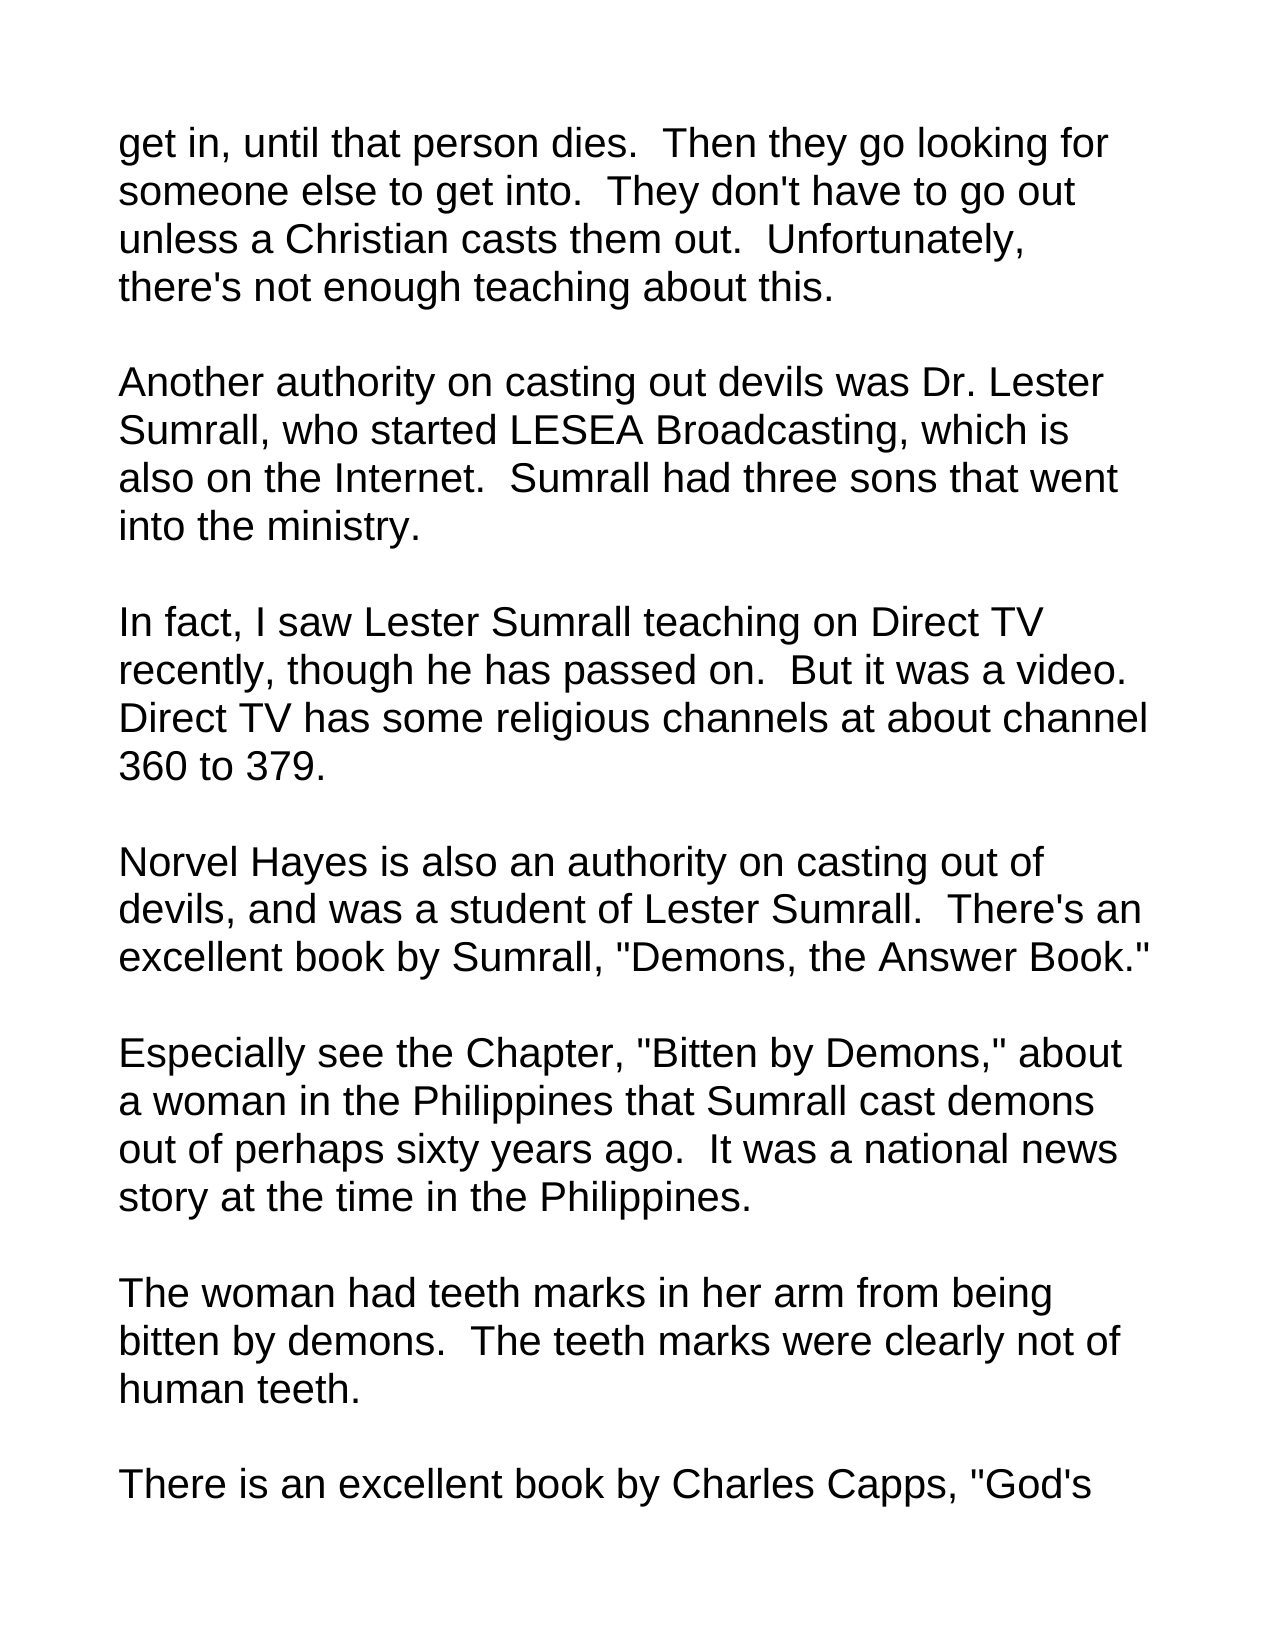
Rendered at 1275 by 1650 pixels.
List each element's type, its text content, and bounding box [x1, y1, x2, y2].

text Another authority on casting out devils was Dr. Lester Sumrall, who started LESEA Broadcasting, which is also on the Internet. Sumrall had three sons that went into the ministry. [118, 358, 1157, 549]
text In fact, I saw Lester Sumrall teaching on Direct TV recently, though he has passed on. But it was a video. Direct TV has some religious channels at about channel 360 to 379. [118, 597, 1157, 789]
text There is an excellent book by Charles Capps, "God's [118, 1460, 1157, 1508]
text Especially see the Chapter, "Bitten by Demons," about a woman in the Philippines that Sumrall cast demons out of perhaps sixty years ago. It was a national news story at the time in the Philippines. [118, 1028, 1157, 1220]
text get in, until that person dies. Then they go looking for someone else to get into. They don't have to go out unless a Christian casts them out. Unfortunately, there's not enough teaching about this. [118, 118, 1157, 310]
text Norvel Hayes is also an authority on casting out of devils, and was a student of Lester Sumrall. There's an excellent book by Sumrall, "Demons, the Answer Book." [118, 837, 1157, 981]
text The woman had teeth marks in her arm from being bitten by demons. The teeth marks were clearly not of human teeth. [118, 1268, 1157, 1412]
